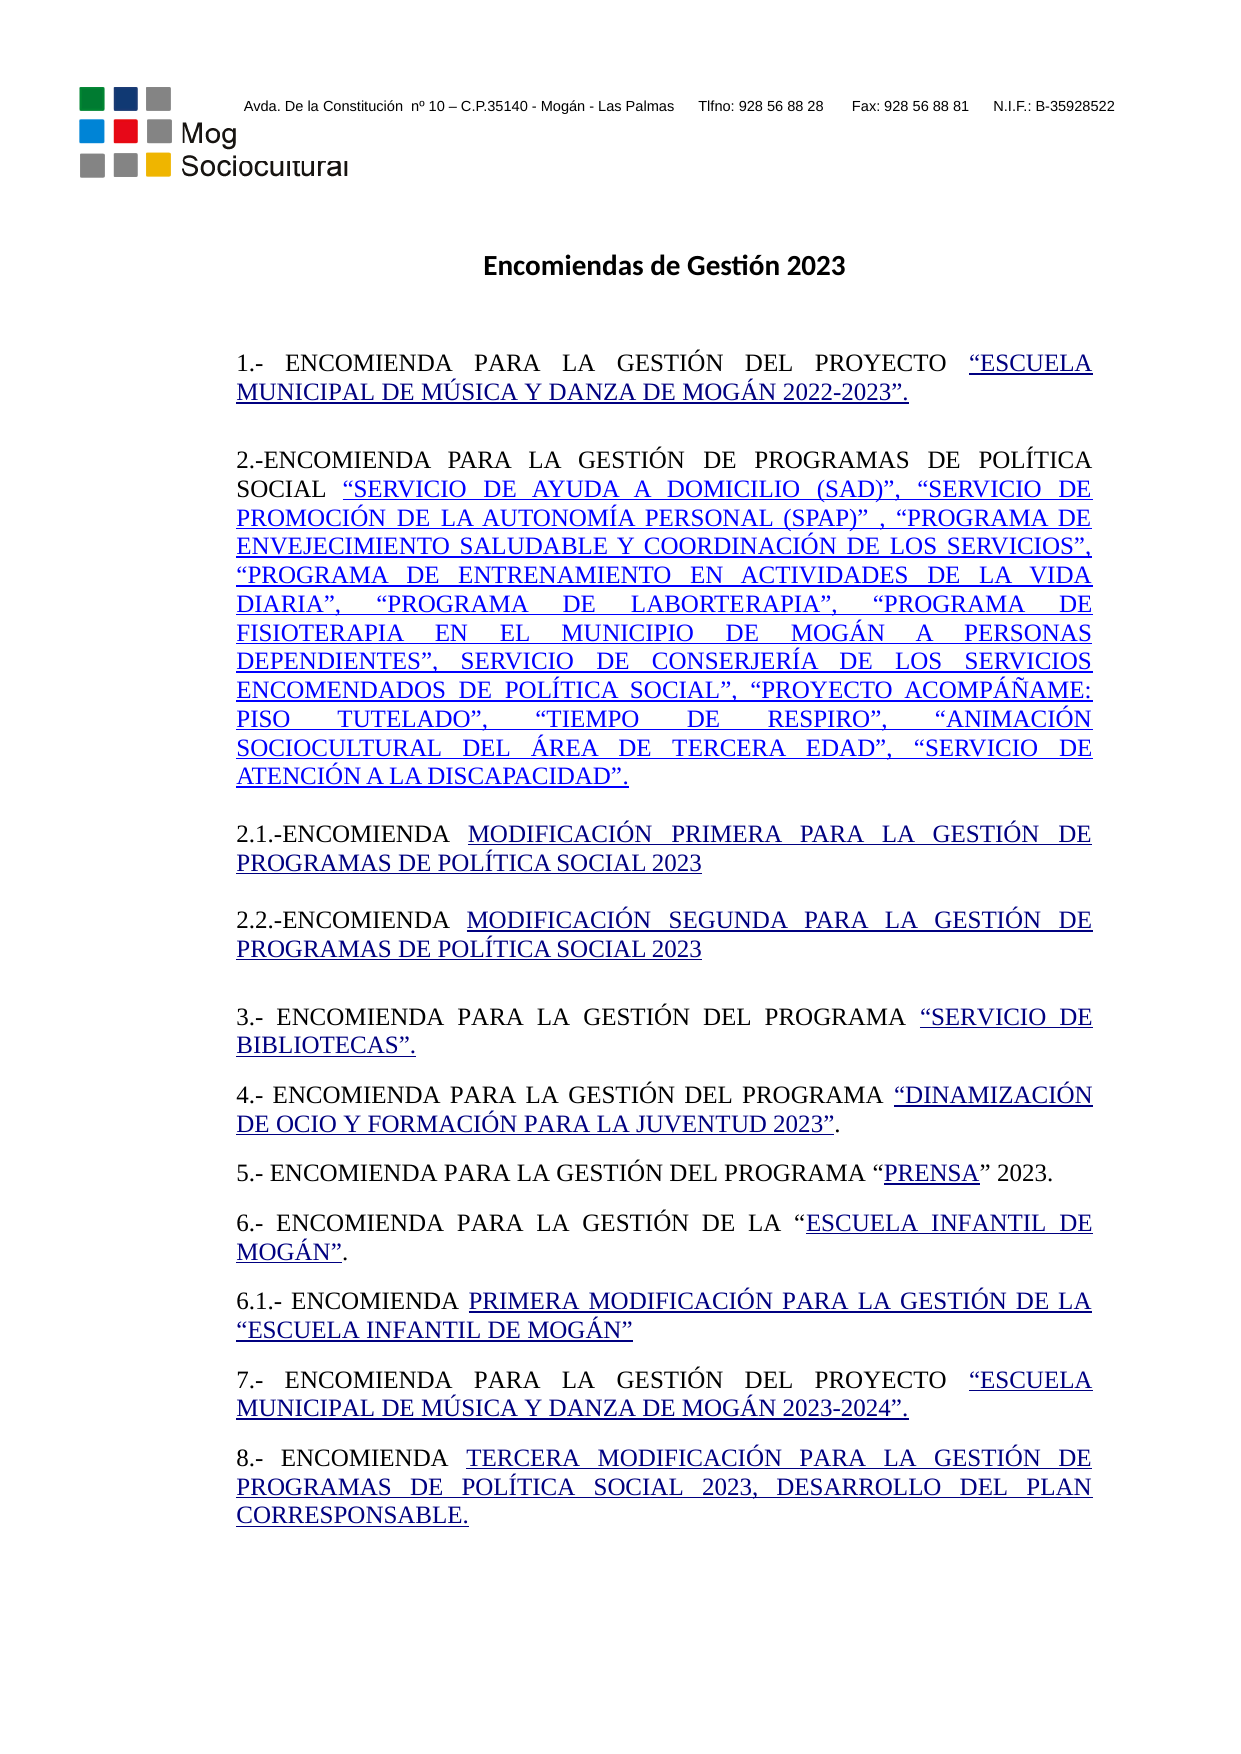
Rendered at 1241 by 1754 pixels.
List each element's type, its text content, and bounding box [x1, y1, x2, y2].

text SOCIOCULTURAL DEL ÁREA DE TERCERA EDAD”, “SERVICIO DE [236, 730, 1092, 758]
text DEPENDIENTES”, SERVICIO DE CONSERJERÍA DE LOS SERVICIOS [236, 644, 1092, 671]
text PISO TUTELADO”, “TIEMPO DE RESPIRO”, “ANIMACIÓN [236, 702, 1092, 729]
text 2.1.-ENCOMIENDA MODIFICACIÓN PRIMERA PARA LA GESTIÓN DE PROGRAMAS DE POLÍTICA SOCIAL 2023 [236, 819, 1092, 876]
text FISIOTERAPIA EN EL MUNICIPIO DE MOGÁN A PERSONAS [236, 615, 1092, 643]
text 6.- ENCOMIENDA PARA LA GESTIÓN DE LA “ESCUELA INFANTIL DE MOGÁN”. [236, 1208, 1092, 1266]
text 7.- ENCOMIENDA PARA LA GESTIÓN DEL PROYECTO “ESCUELA MUNICIPAL DE MÚSICA Y DANZA DE MOGÁN 2023-2024”. [236, 1365, 1092, 1422]
text 2.-ENCOMIENDA PARA LA GESTIÓN DE PROGRAMAS DE POLÍTICA SOCIAL “SERVICIO DE AYUDA A DOMICILIO (SAD)”, “SERVICIO DE PROMOCIÓN DE LA AUTONOMÍA PERSONAL (SPAP)” , “PROGRAMA DE [236, 445, 1092, 528]
text 4.- ENCOMIENDA PARA LA GESTIÓN DEL PROGRAMA “DINAMIZACIÓN DE OCIO Y FORMACIÓN PARA LA JUVENTUD 2023”. [236, 1080, 1092, 1138]
text DIARIA”, “PROGRAMA DE LABORTERAPIA”, “PROGRAMA DE [236, 587, 1092, 614]
text 6.1.- ENCOMIENDA PRIMERA MODIFICACIÓN PARA LA GESTIÓN DE LA “ESCUELA INFANTIL DE MOGÁN” [236, 1286, 1092, 1344]
text 2.2.-ENCOMIENDA MODIFICACIÓN SEGUNDA PARA LA GESTIÓN DE PROGRAMAS DE POLÍTICA SOCIAL 2023 [236, 905, 1092, 963]
text 8.- ENCOMIENDA TERCERA MODIFICACIÓN PARA LA GESTIÓN DE PROGRAMAS DE POLÍTICA SOCIAL 2023, DESARROLLO DEL PLAN [236, 1443, 1092, 1497]
text 3.- ENCOMIENDA PARA LA GESTIÓN DEL PROGRAMA “SERVICIO DE BIBLIOTECAS”. [236, 1002, 1092, 1059]
text CORRESPONSABLE. [236, 1498, 1092, 1529]
subtitle Encomiendas de Gestión 2023 [236, 247, 1092, 282]
text ENCOMENDADOS DE POLÍTICA SOCIAL”, “PROYECTO ACOMPÁÑAME: [236, 673, 1092, 700]
text ENVEJECIMIENTO SALUDABLE Y COORDINACIÓN DE LOS SERVICIOS”, [236, 529, 1092, 556]
text ATENCIÓN A LA DISCAPACIDAD”. [236, 759, 1092, 790]
text 5.- ENCOMIENDA PARA LA GESTIÓN DEL PROGRAMA “PRENSA” 2023. [236, 1158, 1092, 1187]
text “PROGRAMA DE ENTRENAMIENTO EN ACTIVIDADES DE LA VIDA [236, 558, 1092, 585]
text 1.- ENCOMIENDA PARA LA GESTIÓN DEL PROYECTO “ESCUELA MUNICIPAL DE MÚSICA Y DANZA DE MOGÁN 2022-2023”. [236, 348, 1092, 406]
